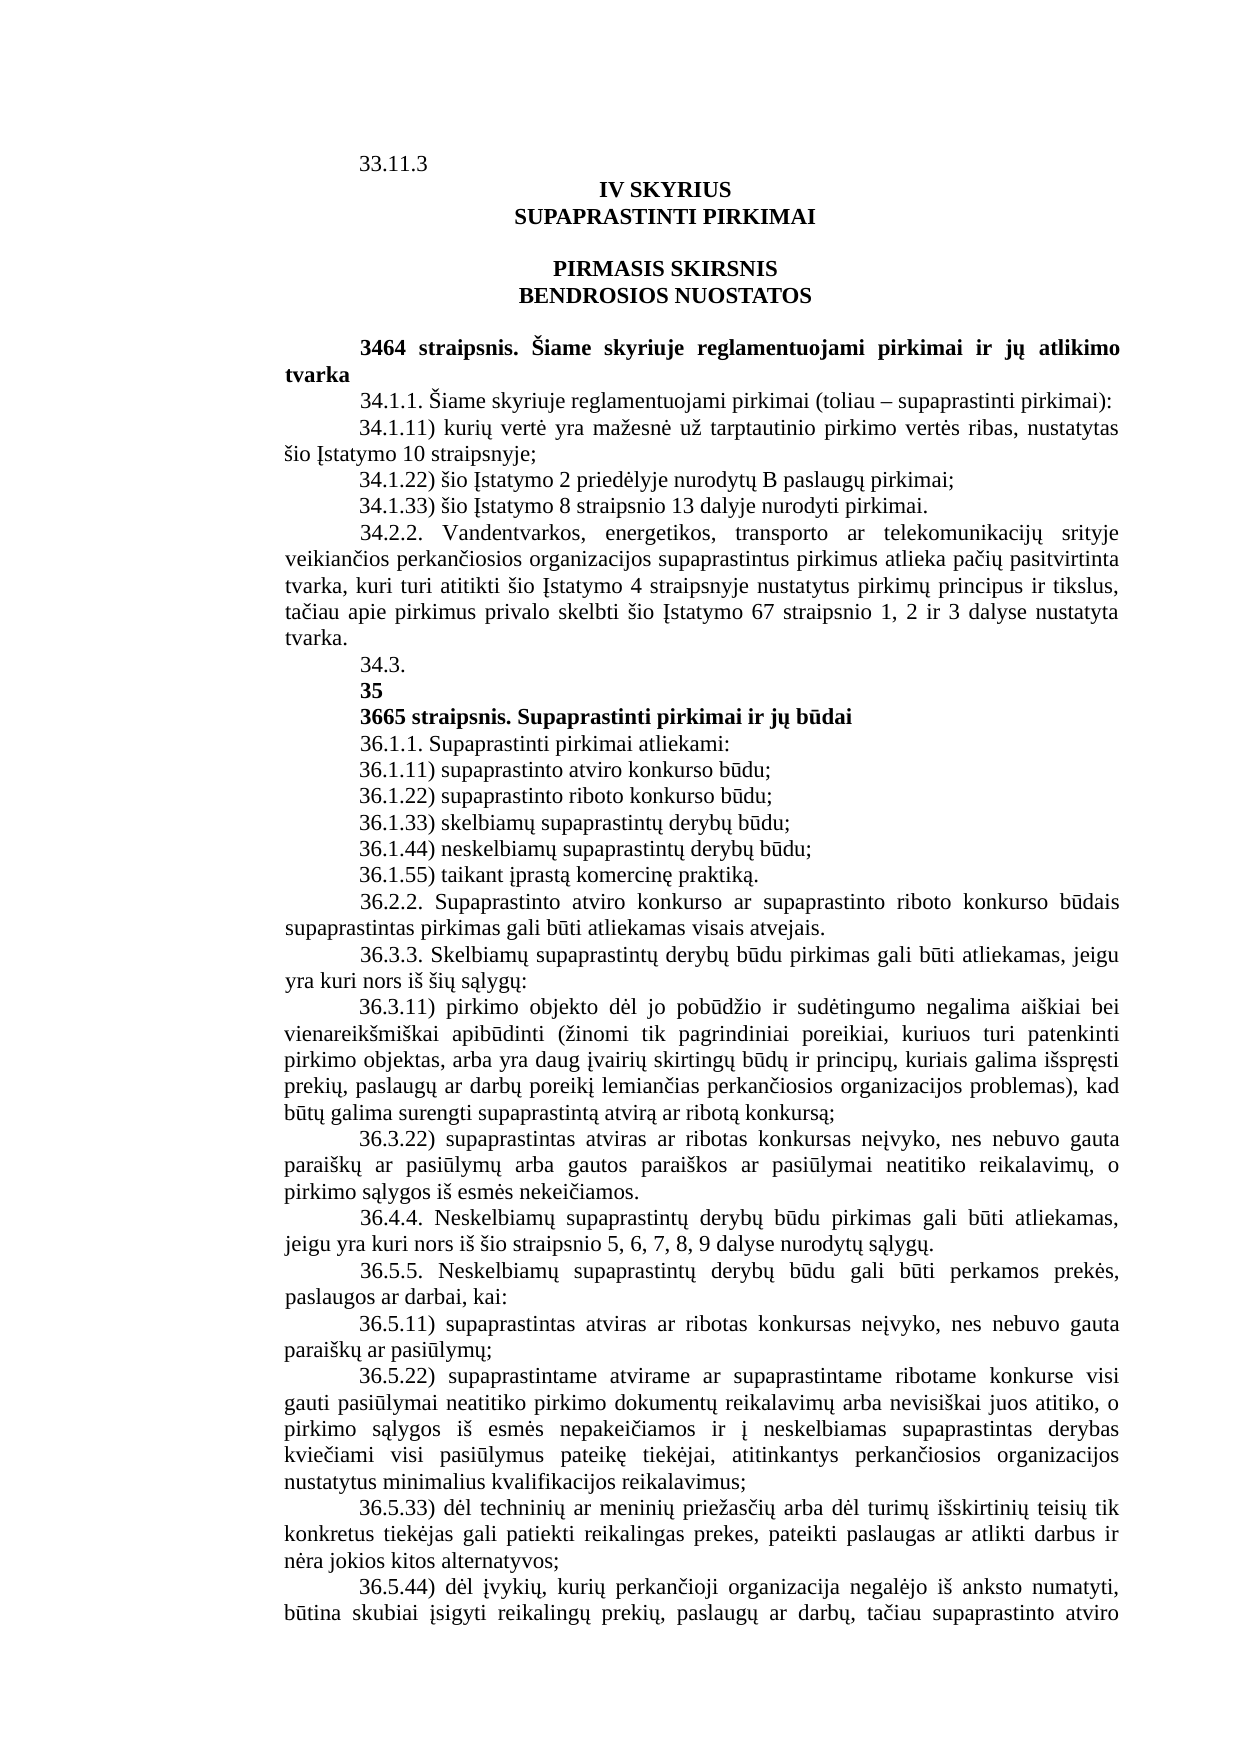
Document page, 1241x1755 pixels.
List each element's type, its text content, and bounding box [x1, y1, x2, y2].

subtitle 2. Supaprastinto atviro konkurso ar supaprastinto riboto konkurso būdais supaprastintas pirkimas gali būti atliekamas visais atvejais. [210, 888, 1120, 941]
subtitle PIRMASIS skirsnis bendrosios nuostatos [210, 255, 1120, 308]
subtitle 2) supaprastintame atvirame ar supaprastintame ribotame konkurse visi gauti pasiūlymai neatitiko pirkimo dokumentų reikalavimų arba nevisiškai juos atitiko, o pirkimo sąlygos iš esmės nepakeičiamos ir į neskelbiamas supaprastintas derybas kviečiami visi pasiūlymus pateikę tiekėjai, atitinkantys perkančiosios organizacijos nustatytus minimalius kvalifikacijos reikalavimus; [210, 1362, 1120, 1494]
subtitle 1. Supaprastinti pirkimai atliekami: [210, 730, 1120, 756]
subtitle 1) pirkimo objekto dėl jo pobūdžio ir sudėtingumo negalima aiškiai bei vienareikšmiškai apibūdinti (žinomi tik pagrindiniai poreikiai, kuriuos turi patenkinti pirkimo objektas, arba yra daug įvairių skirtingų būdų ir principų, kuriais galima išspręsti prekių, paslaugų ar darbų poreikį lemiančias perkančiosios organizacijos problemas), kad būtų galima surengti supaprastintą atvirą ar ribotą konkursą; [210, 993, 1120, 1125]
subtitle 2. Vandentvarkos, energetikos, transporto ar telekomunikacijų srityje veikiančios perkančiosios organizacijos supaprastintus pirkimus atlieka pačių pasitvirtinta tvarka, kuri turi atitikti šio Įstatymo 4 straipsnyje nustatytus pirkimų principus ir tikslus, tačiau apie pirkimus privalo skelbti šio Įstatymo 67 straipsnio 1, 2 ir 3 dalyse nustatyta tvarka. [210, 519, 1120, 651]
subtitle 4) dėl įvykių, kurių perkančioji organizacija negalėjo iš anksto numatyti, būtina skubiai įsigyti reikalingų prekių, paslaugų ar darbų, tačiau supaprastinto atviro [210, 1573, 1120, 1626]
subtitle 3. Skelbiamų supaprastintų derybų būdu pirkimas gali būti atliekamas, jeigu yra kuri nors iš šių sąlygų: [210, 941, 1120, 993]
subtitle 64 straipsnis. Šiame skyriuje reglamentuojami pirkimai ir jų atlikimo tvarka [210, 334, 1120, 387]
subtitle IV skyrius supaprastinti pirkimai [210, 176, 1120, 229]
subtitle 1) supaprastinto atviro konkurso būdu; [210, 756, 1120, 782]
subtitle 2) supaprastinto riboto konkurso būdu; [210, 782, 1120, 809]
subtitle 1. Šiame skyriuje reglamentuojami pirkimai (toliau – supaprastinti pirkimai): [210, 387, 1120, 413]
subtitle 1) kurių vertė yra mažesnė už tarptautinio pirkimo vertės ribas, nustatytas šio Įstatymo 10 straipsnyje; [210, 413, 1120, 466]
subtitle 65 straipsnis. Supaprastinti pirkimai ir jų būdai [210, 703, 1120, 730]
subtitle 3) šio Įstatymo 8 straipsnio 13 dalyje nurodyti pirkimai. [210, 493, 1120, 519]
subtitle 1) supaprastintas atviras ar ribotas konkursas neįvyko, nes nebuvo gauta paraiškų ar pasiūlymų; [210, 1309, 1120, 1362]
subtitle 2) supaprastintas atviras ar ribotas konkursas neįvyko, nes nebuvo gauta paraiškų ar pasiūlymų arba gautos paraiškos ar pasiūlymai neatitiko reikalavimų, o pirkimo sąlygos iš esmės nekeičiamos. [210, 1125, 1120, 1204]
subtitle 2) šio Įstatymo 2 priedėlyje nurodytų B paslaugų pirkimai; [210, 466, 1120, 493]
subtitle 3) dėl techninių ar meninių priežasčių arba dėl turimų išskirtinių teisių tik konkretus tiekėjas gali patiekti reikalingas prekes, pateikti paslaugas ar atlikti darbus ir nėra jokios kitos alternatyvos; [210, 1494, 1120, 1573]
subtitle 4) neskelbiamų supaprastintų derybų būdu; [210, 835, 1120, 862]
subtitle 5. Neskelbiamų supaprastintų derybų būdu gali būti perkamos prekės, paslaugos ar darbai, kai: [210, 1257, 1120, 1309]
subtitle 4. Neskelbiamų supaprastintų derybų būdu pirkimas gali būti atliekamas, jeigu yra kuri nors iš šio straipsnio 5, 6, 7, 8, 9 dalyse nurodytų sąlygų. [210, 1204, 1120, 1257]
subtitle 3) skelbiamų supaprastintų derybų būdu; [210, 809, 1120, 835]
subtitle 5) taikant įprastą komercinę praktiką. [210, 862, 1120, 888]
